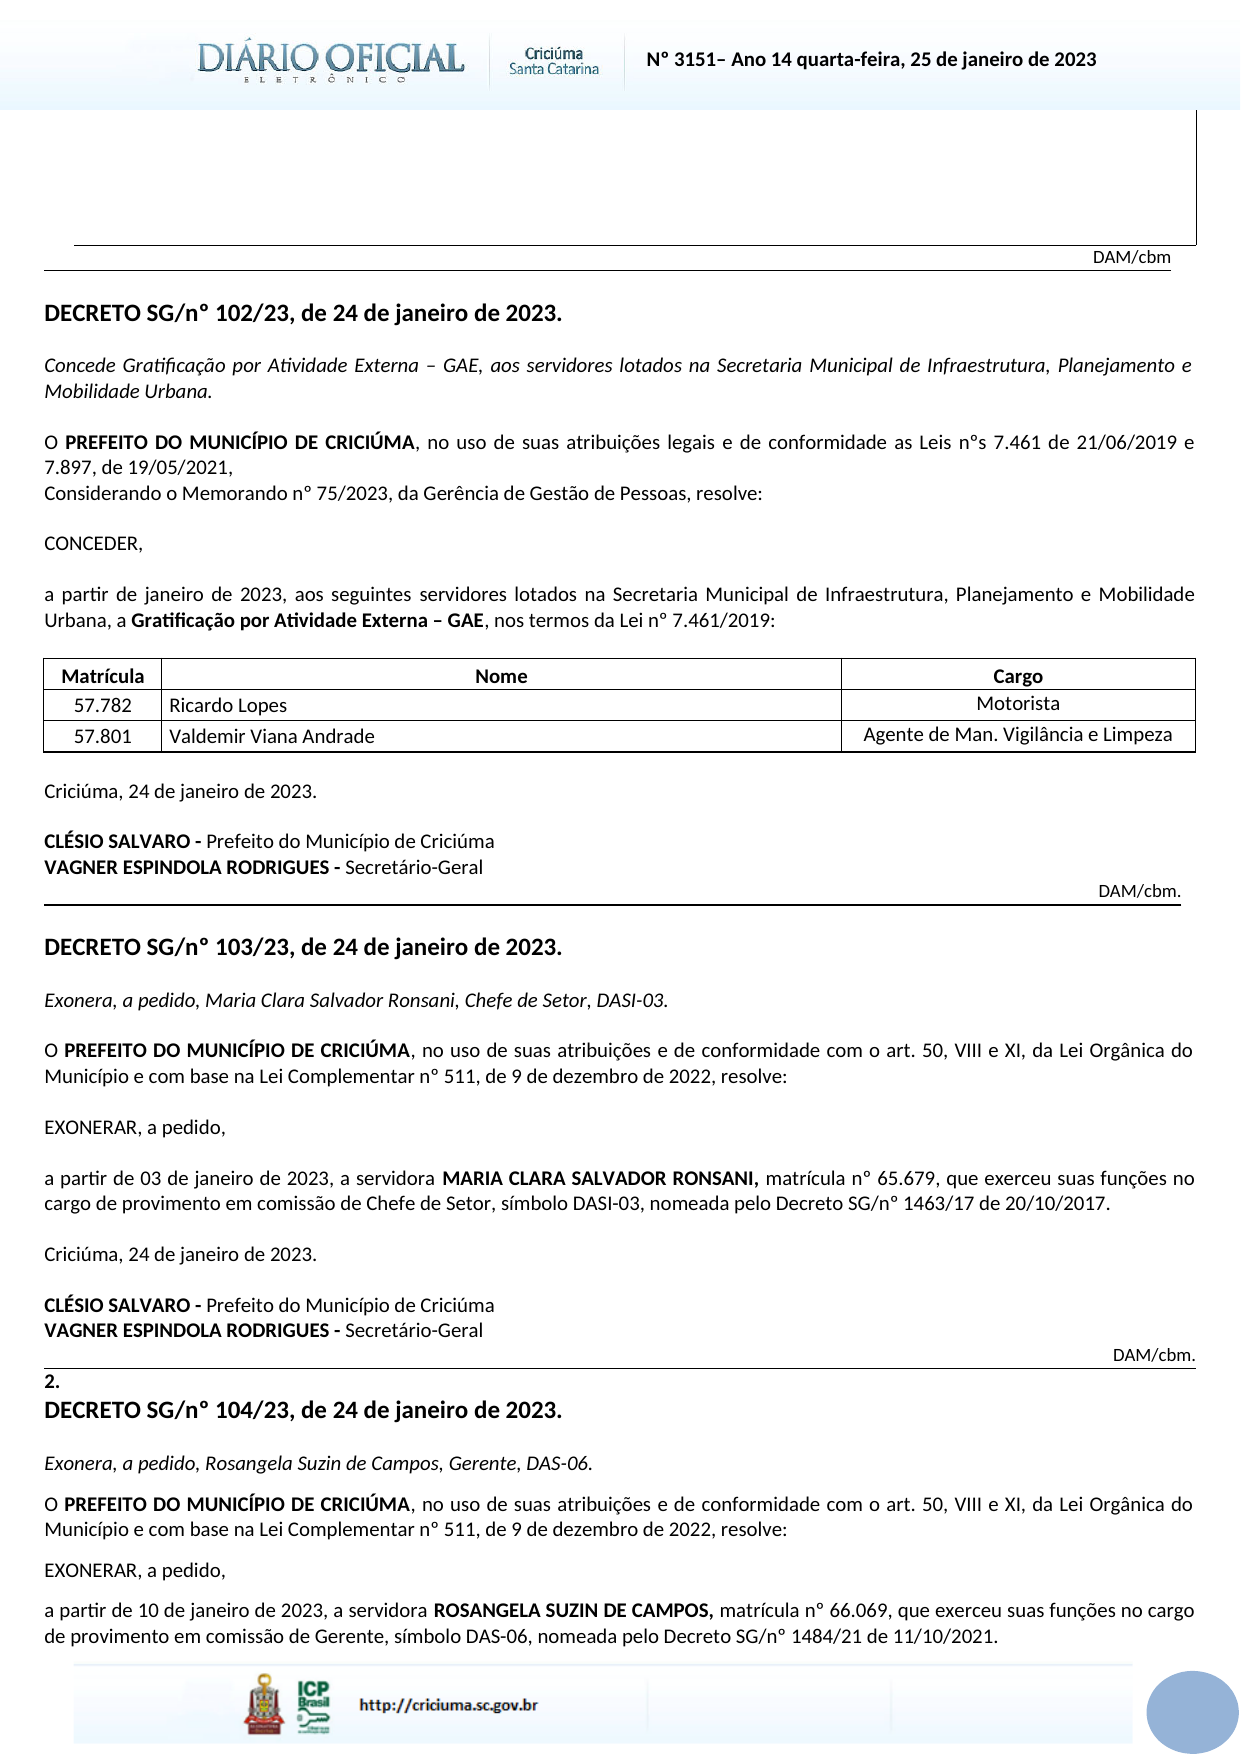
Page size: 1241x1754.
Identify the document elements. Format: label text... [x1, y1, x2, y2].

text CLÉSIO SALVARO - Prefeito do Município de Criciúma [44, 829, 1196, 854]
table_cell 57.801 [44, 721, 161, 751]
text Exonera, a pedido, Maria Clara Salvador Ronsani, Chefe de Setor, DASI-03. [44, 987, 1196, 1012]
text Considerando o Memorando nº 75/2023, da Gerência de Gestão de Pessoas, resolve: [44, 480, 1196, 505]
table_cell Valdemir Viana Andrade [162, 721, 841, 751]
table_cell Agente de Man. Vigilância e Limpeza [842, 721, 1195, 751]
text a partir de janeiro de 2023, aos seguintes servidores lotados na Secretaria Municipal de Infraestrutura, Planejamento e Mobilidade Urbana, a Gratificação por Atividade Externa – GAE, nos termos da Lei nº 7.461/2019: [44, 581, 1196, 632]
table_cell Ricardo Lopes [162, 690, 841, 720]
text a partir de 03 de janeiro de 2023, a servidora MARIA CLARA SALVADOR RONSANI, matrícula nº 65.679, que exerceu suas funções no cargo de provimento em comissão de Chefe de Setor, símbolo DASI-03, nomeada pelo Decreto SG/nº 1463/17 de 20/10/2017. [44, 1165, 1196, 1216]
text a partir de 10 de janeiro de 2023, a servidora ROSANGELA SUZIN DE CAMPOS, matrícula nº 66.069, que exerceu suas funções no cargo de provimento em comissão de Gerente, símbolo DAS-06, nomeada pelo Decreto SG/nº 1484/21 de 11/10/2021. [44, 1598, 1196, 1648]
table_header Matrícula [44, 659, 161, 689]
text DAM/cbm [44, 245, 1171, 270]
text Criciúma, 24 de janeiro de 2023. [44, 1241, 1196, 1266]
text Concede Gratificação por Atividade Externa – GAE, aos servidores lotados na Secretaria Municipal de Infraestrutura, Planejamento e Mobilidade Urbana. [44, 353, 1196, 403]
text O PREFEITO DO MUNICÍPIO DE CRICIÚMA, no uso de suas atribuições e de conformidade com o art. 50, VIII e XI, da Lei Orgânica do Município e com base na Lei Complementar nº 511, de 9 de dezembro de 2022, resolve: [44, 1038, 1196, 1088]
text EXONERAR, a pedido, [44, 1557, 1196, 1582]
text DECRETO SG/nº 103/23, de 24 de janeiro de 2023. [44, 931, 1196, 961]
text DAM/cbm. [44, 879, 1181, 904]
text VAGNER ESPINDOLA RODRIGUES - Secretário-Geral [44, 854, 1196, 879]
text O PREFEITO DO MUNICÍPIO DE CRICIÚMA, no uso de suas atribuições legais e de conformidade as Leis nºs 7.461 de 21/06/2019 e 7.897, de 19/05/2021, [44, 429, 1196, 480]
text CLÉSIO SALVARO - Prefeito do Município de Criciúma [44, 1292, 1196, 1317]
text EXONERAR, a pedido, [44, 1114, 1196, 1139]
text DECRETO SG/nº 102/23, de 24 de janeiro de 2023. [44, 297, 1196, 327]
table_cell Motorista [842, 690, 1195, 720]
text VAGNER ESPINDOLA RODRIGUES - Secretário-Geral [44, 1317, 1196, 1343]
text Criciúma, 24 de janeiro de 2023. [44, 778, 1181, 803]
text DAM/cbm. [44, 1343, 1196, 1368]
table_header Nome [162, 659, 841, 689]
text Exonera, a pedido, Rosangela Suzin de Campos, Gerente, DAS-06. [44, 1450, 1196, 1476]
text CONCEDER, [44, 531, 1196, 556]
text DECRETO SG/nº 104/23, de 24 de janeiro de 2023. [44, 1394, 1196, 1425]
text O PREFEITO DO MUNICÍPIO DE CRICIÚMA, no uso de suas atribuições e de conformidade com o art. 50, VIII e XI, da Lei Orgânica do Município e com base na Lei Complementar nº 511, de 9 de dezembro de 2022, resolve: [44, 1491, 1196, 1542]
table_cell 57.782 [44, 690, 161, 720]
table_header Cargo [842, 659, 1195, 689]
